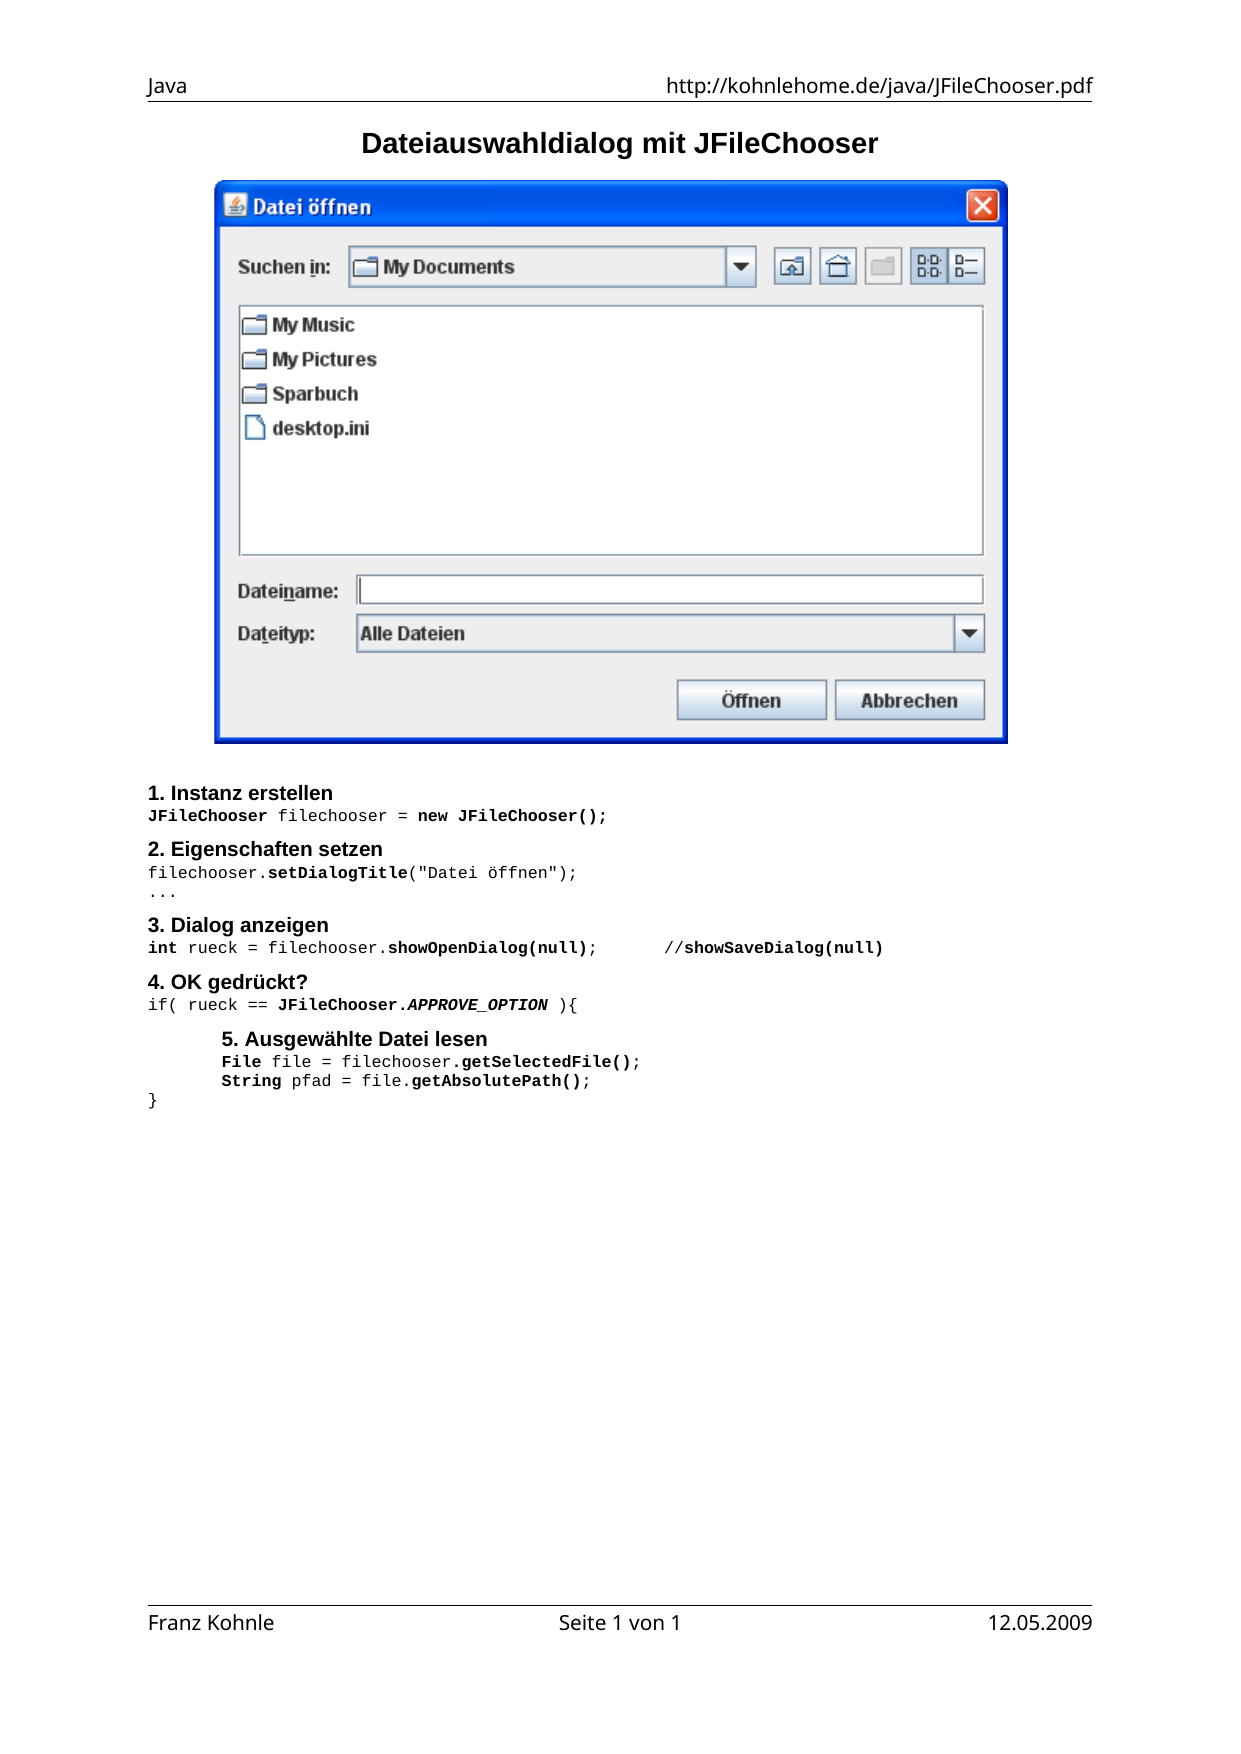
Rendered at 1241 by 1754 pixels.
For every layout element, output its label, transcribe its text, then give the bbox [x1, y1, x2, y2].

subtitle Dateiauswahldialog mit JFileChooser [148, 127, 1092, 160]
subtitle 2. Eigenschaften setzen [148, 838, 1092, 861]
text if( rueck == JFileChooser.APPROVE_OPTION ){ [148, 997, 1092, 1016]
text ... [148, 883, 1092, 902]
subtitle 3. Dialog anzeigen [148, 914, 1092, 937]
subtitle 1. Instanz erstellen [148, 781, 1092, 804]
subtitle 4. OK gedrückt? [148, 971, 1092, 994]
text int rueck = filechooser.showOpenDialog(null); //showSaveDialog(null) [148, 940, 1092, 959]
text String pfad = file.getAbsolutePath(); [148, 1073, 1092, 1092]
text filechooser.setDialogTitle("Datei öffnen"); [148, 864, 1092, 883]
text JFileChooser filechooser = new JFileChooser(); [148, 807, 1092, 826]
text } [148, 1092, 1092, 1111]
text File file = filechooser.getSelectedFile(); [148, 1054, 1092, 1073]
picture [214, 180, 1008, 744]
subtitle 5. Ausgewählte Datei lesen [148, 1028, 1092, 1051]
